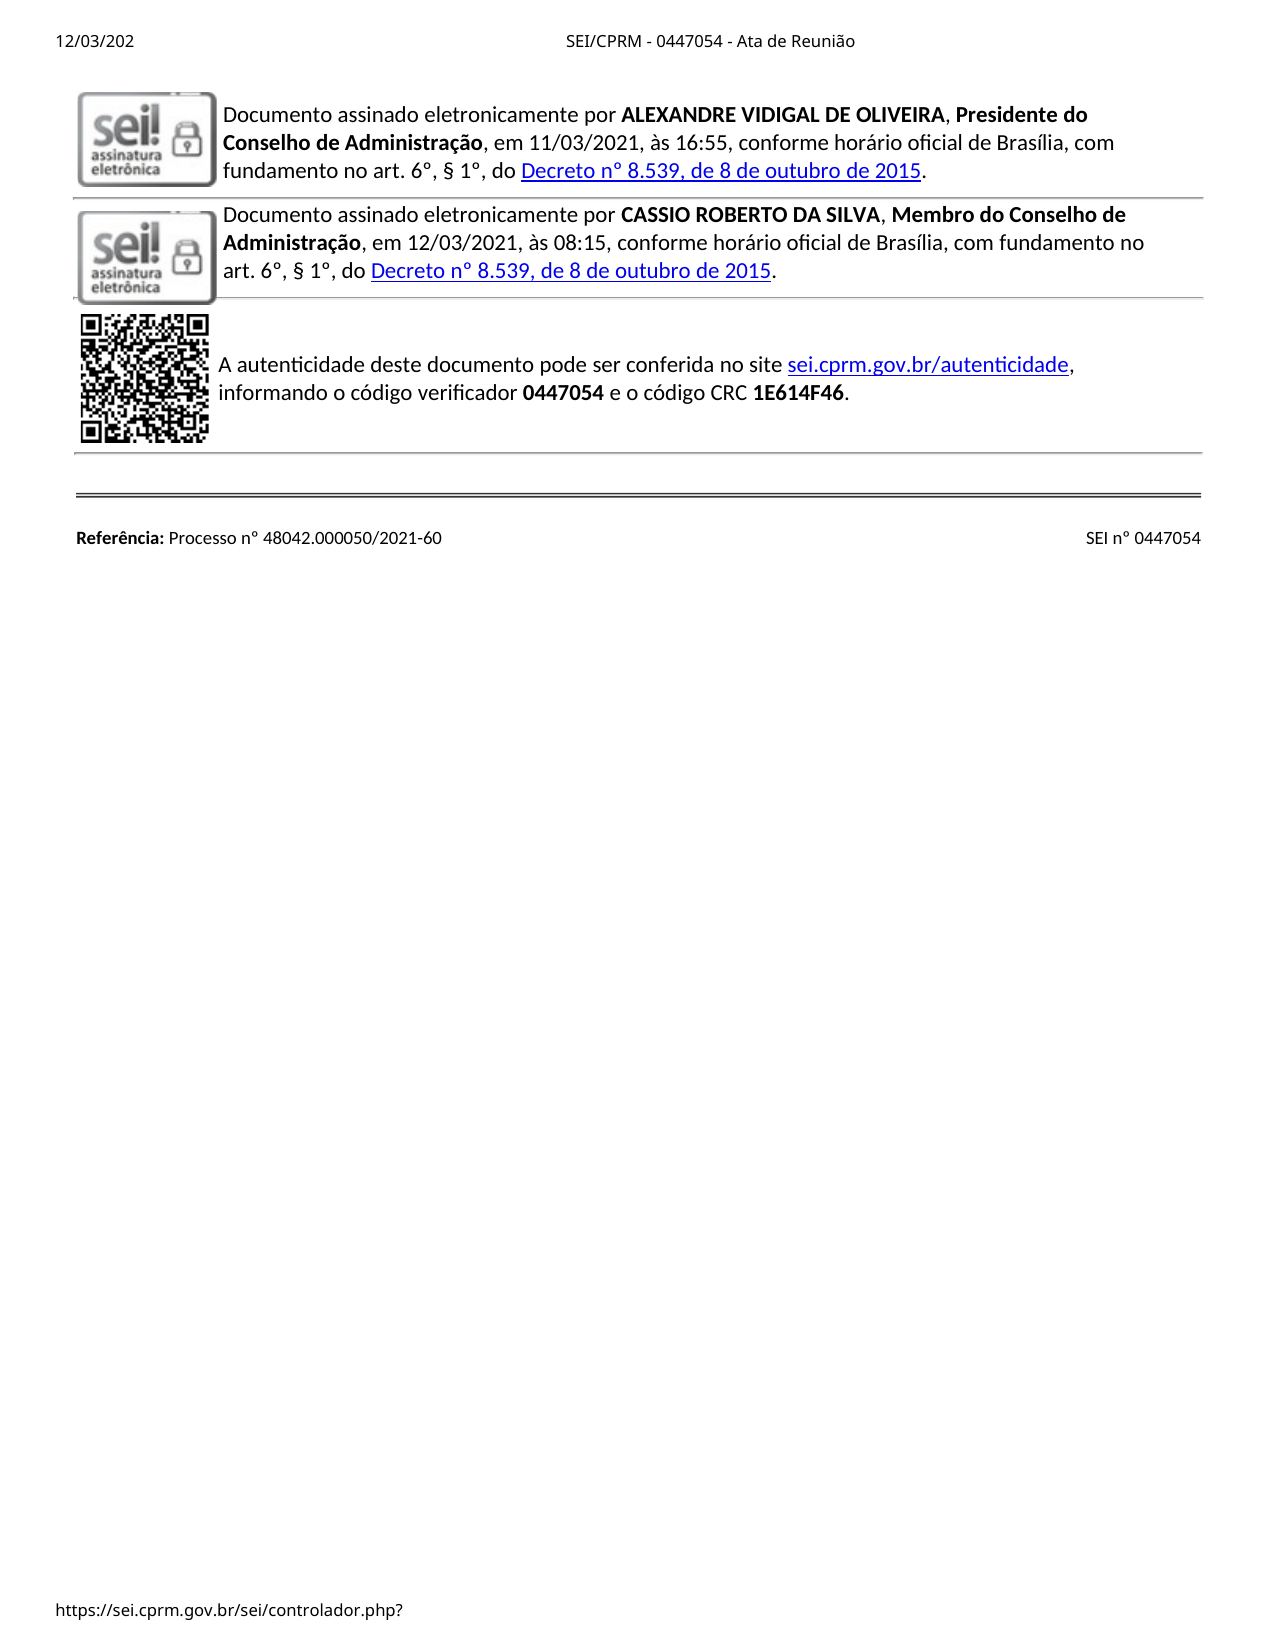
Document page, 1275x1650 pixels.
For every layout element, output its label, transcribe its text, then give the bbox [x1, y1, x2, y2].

text A autenticidade deste documento pode ser conferida no site sei.cprm.gov.br/autenticidade, informando o código verificador 0447054 e o código CRC 1E614F46. [218, 351, 1183, 407]
text Documento assinado eletronicamente por CASSIO ROBERTO DA SILVA, Membro do Conselho de Administração, em 12/03/2021, às 08:15, conforme horário oficial de Brasília, com fundamento no art. 6º, § 1º, do Decreto nº 8.539, de 8 de outubro de 2015. [223, 201, 1178, 284]
text Referência: Processo nº 48042.000050/2021-60 SEI nº 0447054 [76, 527, 1214, 549]
text Documento assinado eletronicamente por ALEXANDRE VIDIGAL DE OLIVEIRA, Presidente do Conselho de Administração, em 11/03/2021, às 16:55, conforme horário oficial de Brasília, com fundamento no art. 6º, § 1º, do Decreto nº 8.539, de 8 de outubro de 2015. [223, 100, 1178, 184]
